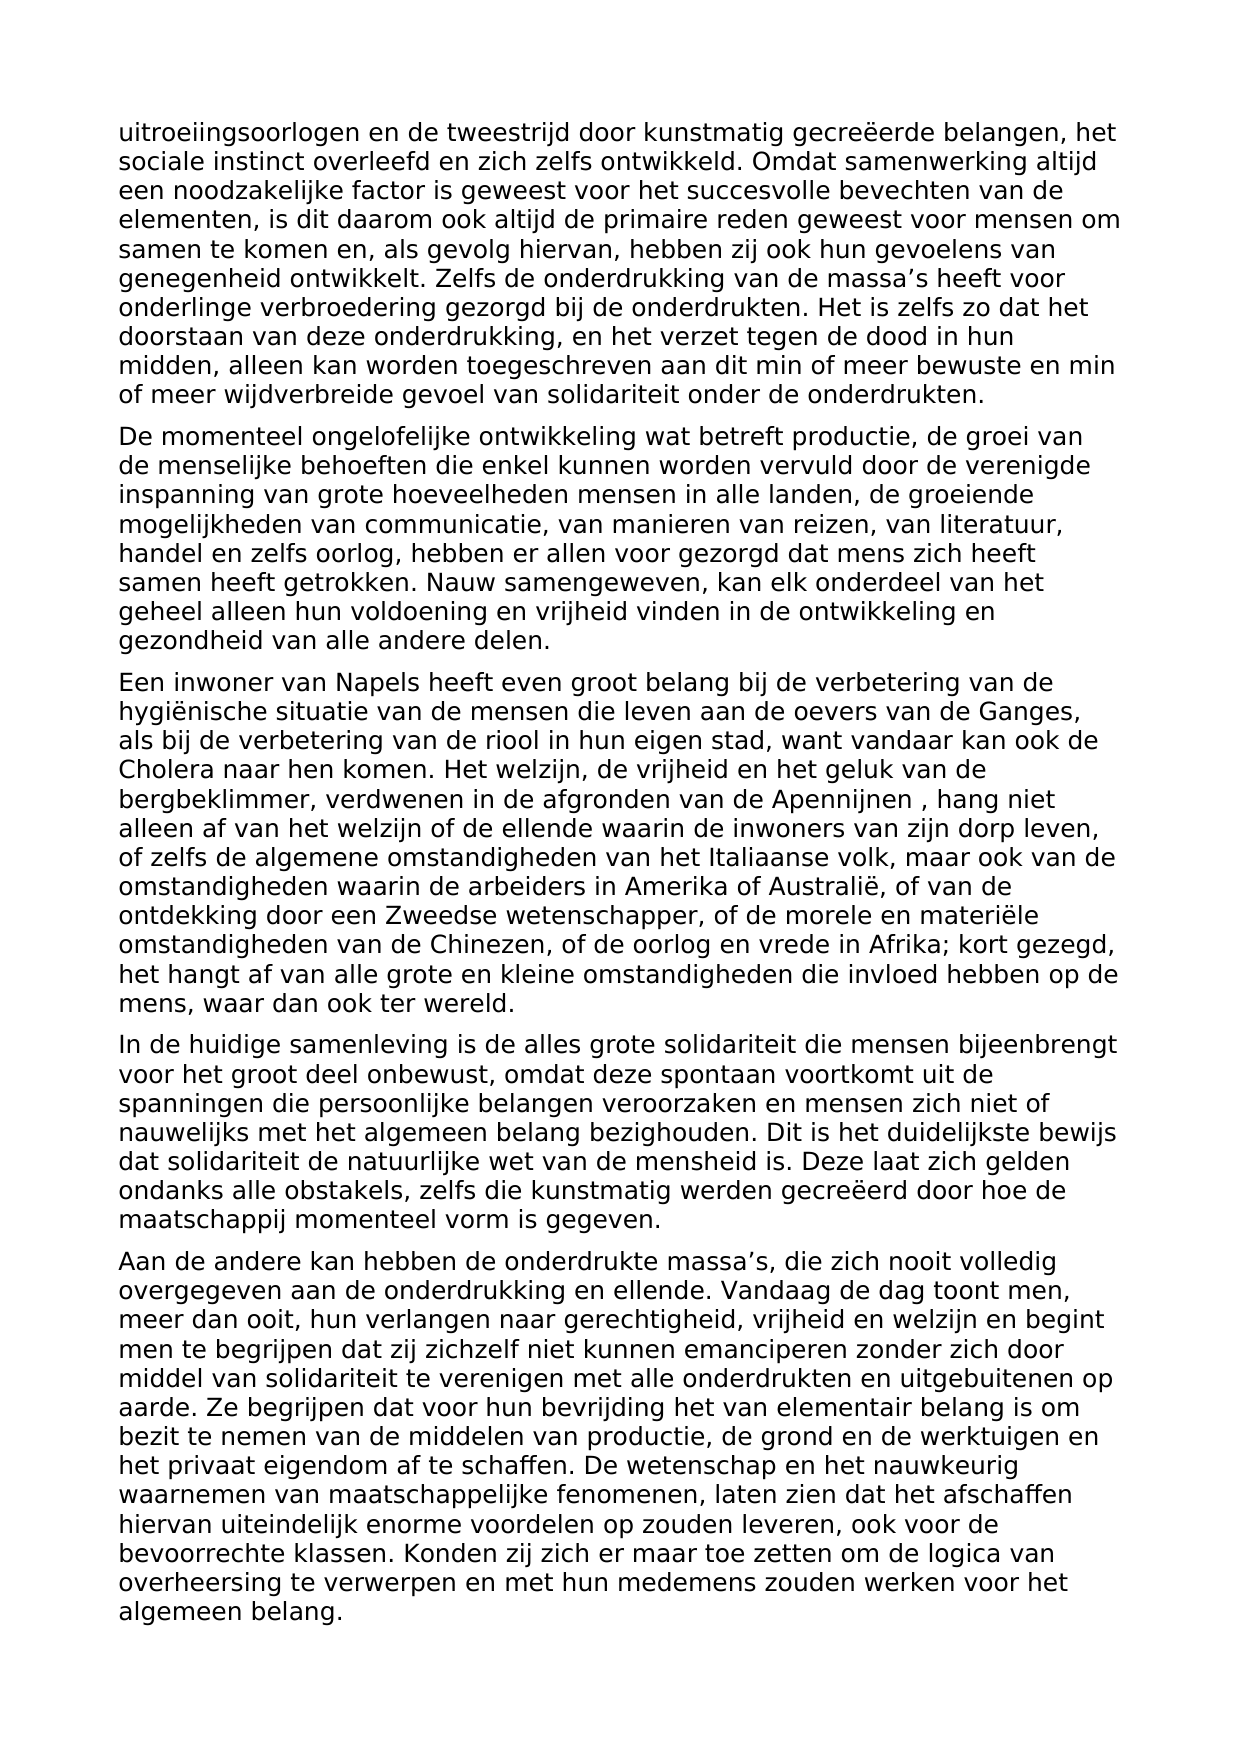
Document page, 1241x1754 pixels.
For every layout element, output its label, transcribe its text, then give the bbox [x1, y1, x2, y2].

text In de huidige samenleving is de alles grote solidariteit die mensen bijeenbrengt voor het groot deel onbewust, omdat deze spontaan voortkomt uit de spanningen die persoonlijke belangen veroorzaken en mensen zich niet of nauwelijks met het algemeen belang bezighouden. Dit is het duidelijkste bewijs dat solidariteit de natuurlijke wet van de mensheid is. Deze laat zich gelden ondanks alle obstakels, zelfs die kunstmatig werden gecreëerd door hoe de maatschappij momenteel vorm is gegeven. [118, 1031, 1122, 1235]
text Een inwoner van Napels heeft even groot belang bij de verbetering van de hygiënische situatie van de mensen die leven aan de oevers van de Ganges, als bij de verbetering van de riool in hun eigen stad, want vandaar kan ook de Cholera naar hen komen. Het welzijn, de vrijheid en het geluk van de bergbeklimmer, verdwenen in de afgronden van de Apennijnen , hang niet alleen af van het welzijn of de ellende waarin de inwoners van zijn dorp leven, of zelfs de algemene omstandigheden van het Italiaanse volk, maar ook van de omstandigheden waarin de arbeiders in Amerika of Australië, of van de ontdekking door een Zweedse wetenschapper, of de morele en materiële omstandigheden van de Chinezen, of de oorlog en vrede in Afrika; kort gezegd, het hangt af van alle grote en kleine omstandigheden die invloed hebben op de mens, waar dan ook ter wereld. [118, 668, 1122, 1018]
text Aan de andere kan hebben de onderdrukte massa’s, die zich nooit volledig overgegeven aan de onderdrukking en ellende. Vandaag de dag toont men, meer dan ooit, hun verlangen naar gerechtigheid, vrijheid en welzijn en begint men te begrijpen dat zij zichzelf niet kunnen emanciperen zonder zich door middel van solidariteit te verenigen met alle onderdrukten en uitgebuitenen op aarde. Ze begrijpen dat voor hun bevrijding het van elementair belang is om bezit te nemen van de middelen van productie, de grond en de werktuigen en het privaat eigendom af te schaffen. De wetenschap en het nauwkeurig waarnemen van maatschappelijke fenomenen, laten zien dat het afschaffen hiervan uiteindelijk enorme voordelen op zouden leveren, ook voor de bevoorrechte klassen. Konden zij zich er maar toe zetten om de logica van overheersing te verwerpen en met hun medemens zouden werken voor het algemeen belang. [118, 1247, 1122, 1626]
text uitroeiingsoorlogen en de tweestrijd door kunstmatig gecreëerde belangen, het sociale instinct overleefd en zich zelfs ontwikkeld. Omdat samenwerking altijd een noodzakelijke factor is geweest voor het succesvolle bevechten van de elementen, is dit daarom ook altijd de primaire reden geweest voor mensen om samen te komen en, als gevolg hiervan, hebben zij ook hun gevoelens van genegenheid ontwikkelt. Zelfs de onderdrukking van de massa’s heeft voor onderlinge verbroedering gezorgd bij de onderdrukten. Het is zelfs zo dat het doorstaan van deze onderdrukking, en het verzet tegen de dood in hun midden, alleen kan worden toegeschreven aan dit min of meer bewuste en min of meer wijdverbreide gevoel van solidariteit onder de onderdrukten. [118, 118, 1122, 410]
text De momenteel ongelofelijke ontwikkeling wat betreft productie, de groei van de menselijke behoeften die enkel kunnen worden vervuld door de verenigde inspanning van grote hoeveelheden mensen in alle landen, de groeiende mogelijkheden van communicatie, van manieren van reizen, van literatuur, handel en zelfs oorlog, hebben er allen voor gezorgd dat mens zich heeft samen heeft getrokken. Nauw samengeweven, kan elk onderdeel van het geheel alleen hun voldoening en vrijheid vinden in de ontwikkeling en gezondheid van alle andere delen. [118, 422, 1122, 656]
